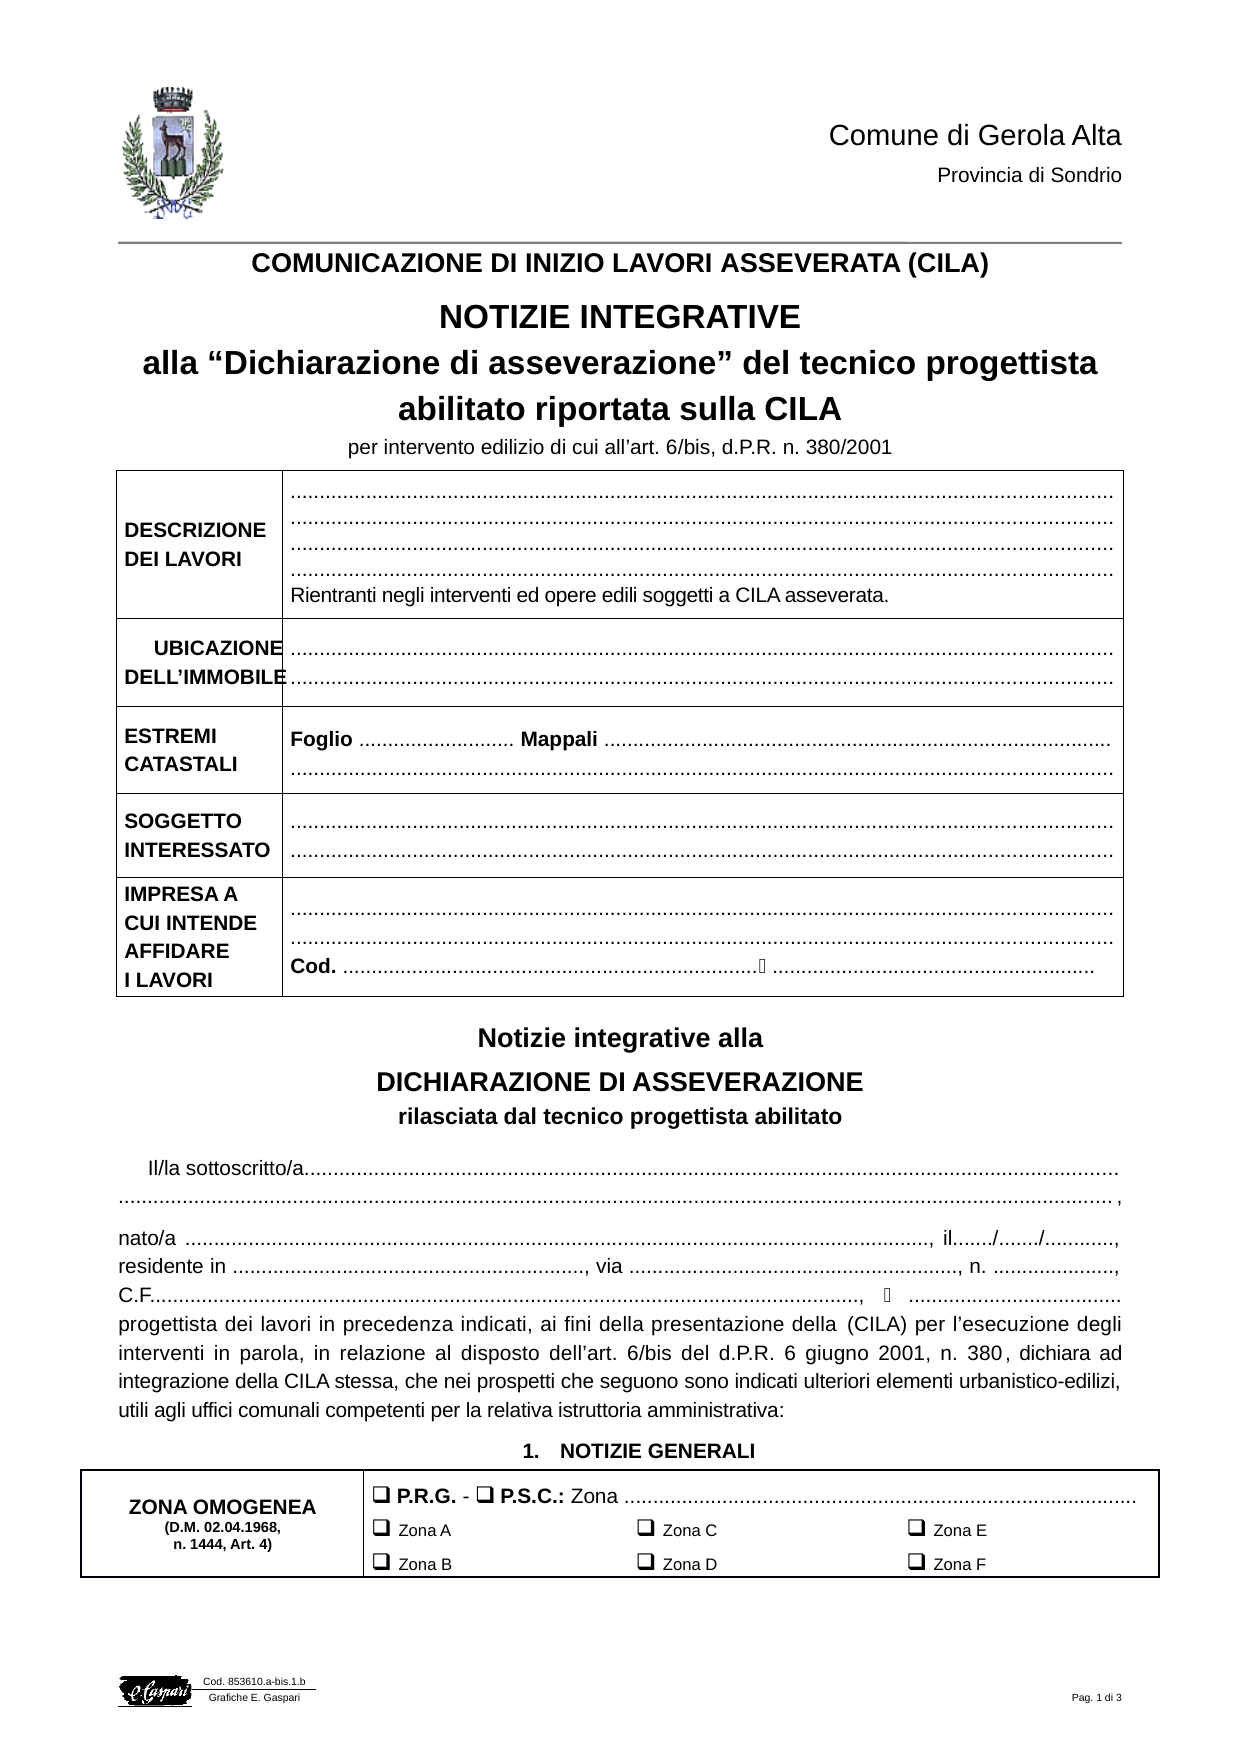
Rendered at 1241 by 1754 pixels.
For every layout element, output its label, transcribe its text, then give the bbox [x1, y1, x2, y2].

picture [118, 1674, 192, 1706]
table_cell [283, 619, 1123, 706]
text Notizie integrative alla [118, 1022, 1122, 1053]
table_cell Cod. ........................................................................ ........................................................ [283, 878, 1123, 996]
list NOTIZIE GENERALI [156, 1439, 1122, 1463]
text nato/a ................................................................................................................................., il......./......./............, residente in ............................................................., via ........................................................., n. ....................., C.F...........................................................................................................................,  ..................................... progettista dei lavori in precedenza indicati, ai fini della presentazione della (CILA) per l’esecuzione degli interventi in parola, in relazione al disposto dell’art. 6/bis del d.P.R. 6 giugno 2001, n. 380, dichiara ad integrazione della CILA stessa, che nei prospetti che seguono sono indicati ulteriori elementi urbanistico-edilizi, utili agli uffici comunali competenti per la relativa istruttoria amministrativa: [118, 1225, 1122, 1422]
table_cell UBICAZIONE DELL’IMMOBILE [117, 619, 282, 706]
text Il/la sottoscritto/a , [118, 1155, 1122, 1208]
table_cell Foglio ........................... Mappali ........................................................................................ [283, 707, 1123, 793]
table_cell ESTREMI CATASTALI [117, 707, 282, 793]
table_cell IMPRESA A CUI INTENDE AFFIDARE I LAVORI [117, 878, 282, 996]
table_cell SOGGETTO INTERESSATO [117, 794, 282, 877]
text rilasciata dal tecnico progettista abilitato [118, 1103, 1122, 1130]
text DICHIARAZIONE DI ASSEVERAZIONE [118, 1066, 1122, 1097]
title per intervento edilizio di cui all’art. 6/bis, d.P.R. n. 380/2001 [118, 435, 1122, 459]
table_header ZONA OMOGENEA (D.M. 02.04.1968, n. 1444, Art. 4) [82, 1471, 363, 1576]
title NOTIZIE INTEGRATIVE [118, 297, 1122, 335]
text Comune di Gerola Alta [224, 118, 1122, 152]
title alla “Dichiarazione di asseverazione” del tecnico progettista abilitato riportata sulla CILA [118, 343, 1122, 427]
table_cell [283, 794, 1123, 877]
table_header Rientranti negli interventi ed opere edili soggetti a CILA asseverata. [283, 471, 1123, 617]
table_header DESCRIZIONE DEI LAVORI [117, 471, 282, 617]
text Provincia di Sondrio [224, 163, 1122, 187]
table_header  P.R.G. -  P.S.C.: Zona .........................................................................................  Zona A  Zona C  Zona E  Zona B  Zona D  Zona F [364, 1471, 1158, 1576]
picture [122, 87, 224, 219]
title COMUNICAZIONE DI INIZIO LAVORI ASSEVERATA (CILA) [103, 247, 1137, 278]
